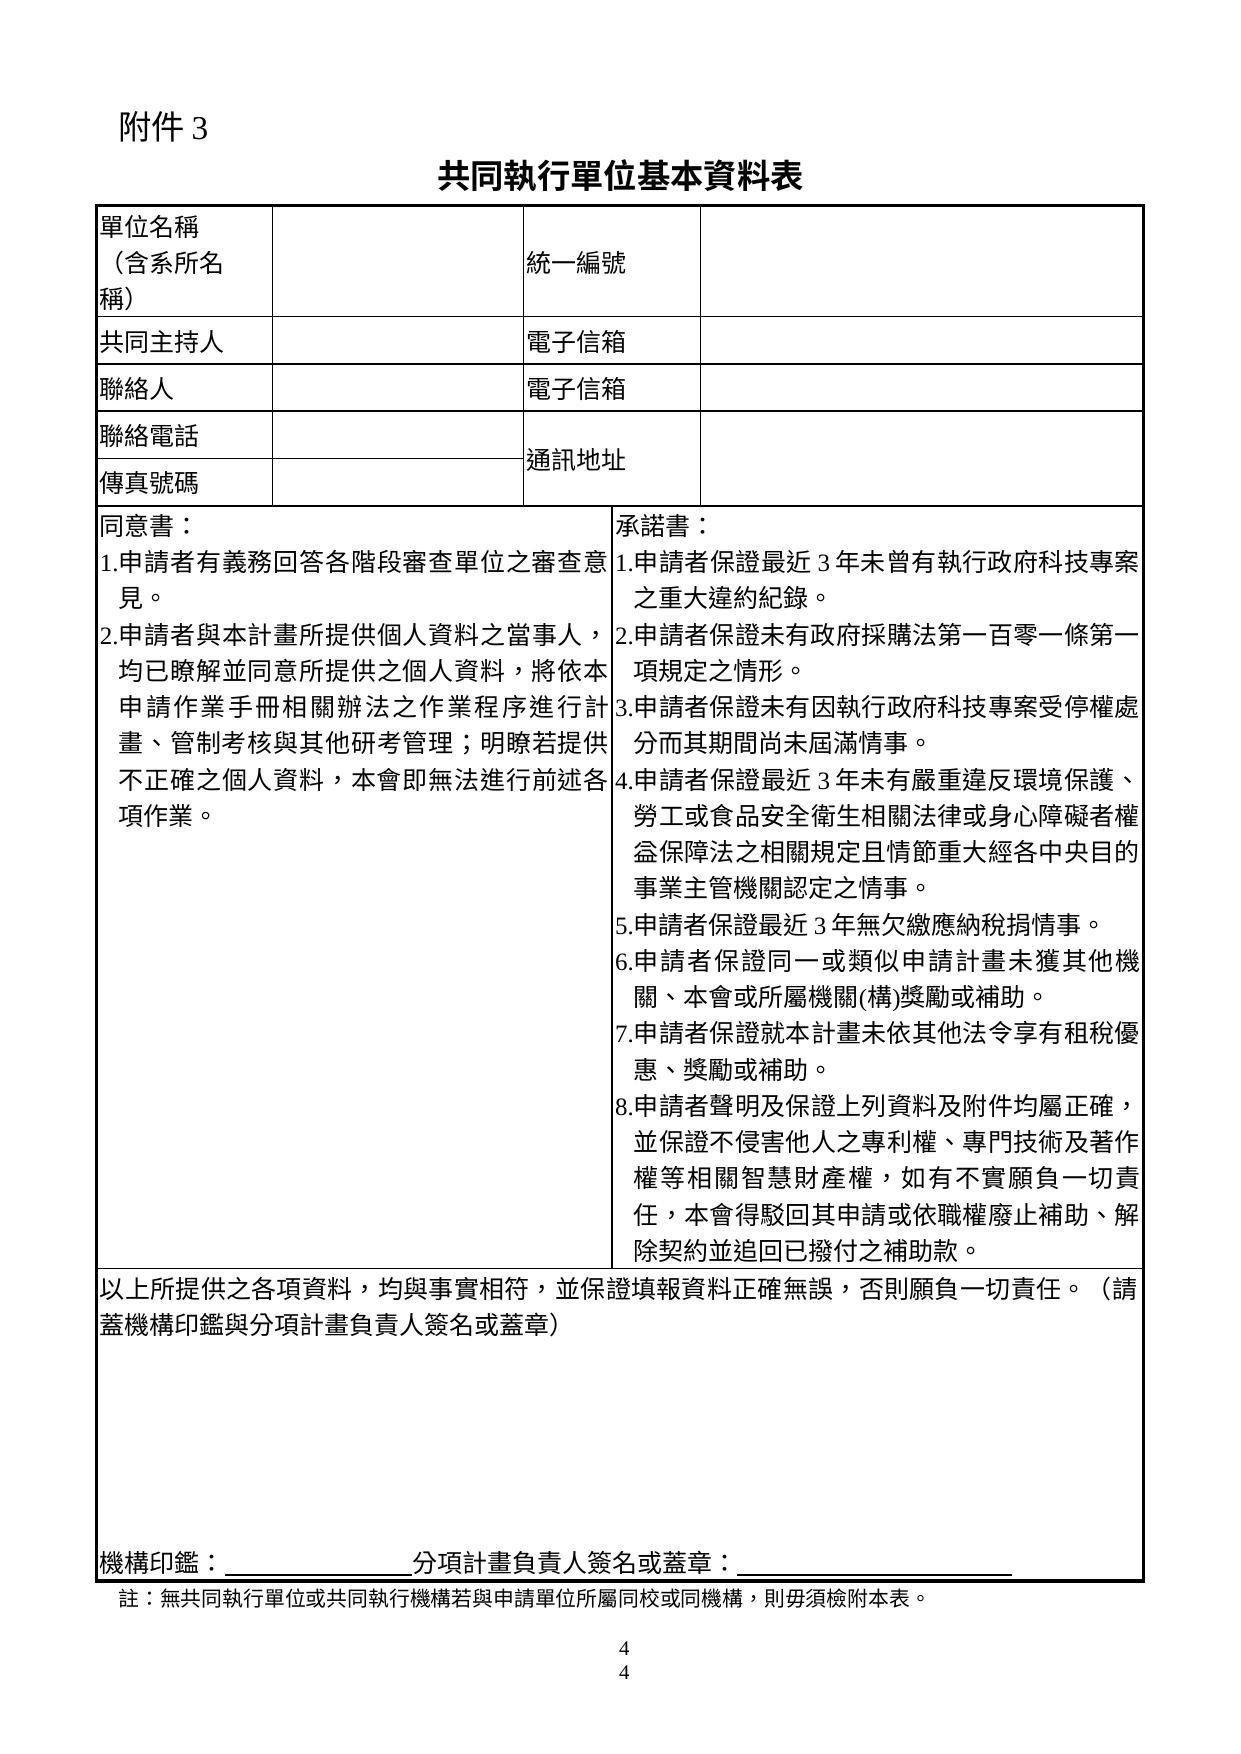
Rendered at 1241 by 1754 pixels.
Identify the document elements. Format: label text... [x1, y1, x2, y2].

table_cell [273, 365, 523, 410]
table_cell [273, 459, 523, 505]
table_header 單位名稱 （含系所名稱） [98, 207, 272, 316]
table_cell 以上所提供之各項資料，均與事實相符，並保證填報資料正確無誤，否則願負一切責任。（請蓋機構印鑑與分項計畫負責人簽名或蓋章） 機構印鑑： 分項計畫負責人簽名或蓋章： [98, 1269, 1142, 1579]
table_cell 聯絡電話 [98, 412, 272, 458]
table_header [701, 207, 1142, 316]
table_cell [701, 317, 1142, 363]
table_header [273, 207, 523, 316]
subtitle 附件3 [118, 101, 1122, 149]
table_cell 傳真號碼 [98, 459, 272, 505]
table_cell 通訊地址 [524, 412, 700, 505]
text 註：無共同執行單位或共同執行機構若與申請單位所屬同校或同機構，則毋須檢附本表。 [118, 1583, 1122, 1613]
table_header 統一編號 [524, 207, 700, 316]
table_cell 聯絡人 [98, 365, 272, 410]
table_cell [701, 365, 1142, 410]
table_cell 承諾書： 申請者保證最近3年未曾有執行政府科技專案之重大違約紀錄。 申請者保證未有政府採購法第一百零一條第一項規定之情形。 申請者保證未有因執行政府科技專案受停權處分而其期間尚未屆滿情事。 申請者保證最近3年未有嚴重違反環境保護、勞工或食品安全衛生相關法律或身心障礙者權益保障法之相關規定且情節重大經各中央目的事業主管機關認定之情事。 申請者保證最近3年無欠繳應納稅捐情事。 申請者保證同一或類似申請計畫未獲其他機關、本會或所屬機關(構)獎勵或補助。 申請者保證就本計畫未依其他法令享有租稅優惠、獎勵或補助。 申請者聲明及保證上列資料及附件均屬正確，並保證不侵害他人之專利權、專門技術及著作權等相關智慧財產權，如有不實願負一切責任，本會得駁回其申請或依職權廢止補助、解除契約並追回已撥付之補助款。 [613, 507, 1142, 1268]
table_cell [273, 317, 523, 363]
table_cell 同意書： 申請者有義務回答各階段審查單位之審查意見。 申請者與本計畫所提供個人資料之當事人，均已瞭解並同意所提供之個人資料，將依本申請作業手冊相關辦法之作業程序進行計畫、管制考核與其他研考管理；明瞭若提供不正確之個人資料，本會即無法進行前述各項作業。 [98, 507, 611, 1268]
table_cell [273, 412, 523, 458]
table_cell 電子信箱 [524, 365, 700, 410]
table_cell 共同主持人 [98, 317, 272, 363]
text 共同執行單位基本資料表 [118, 149, 1122, 198]
table_cell 電子信箱 [524, 317, 700, 363]
table_cell [701, 412, 1142, 505]
